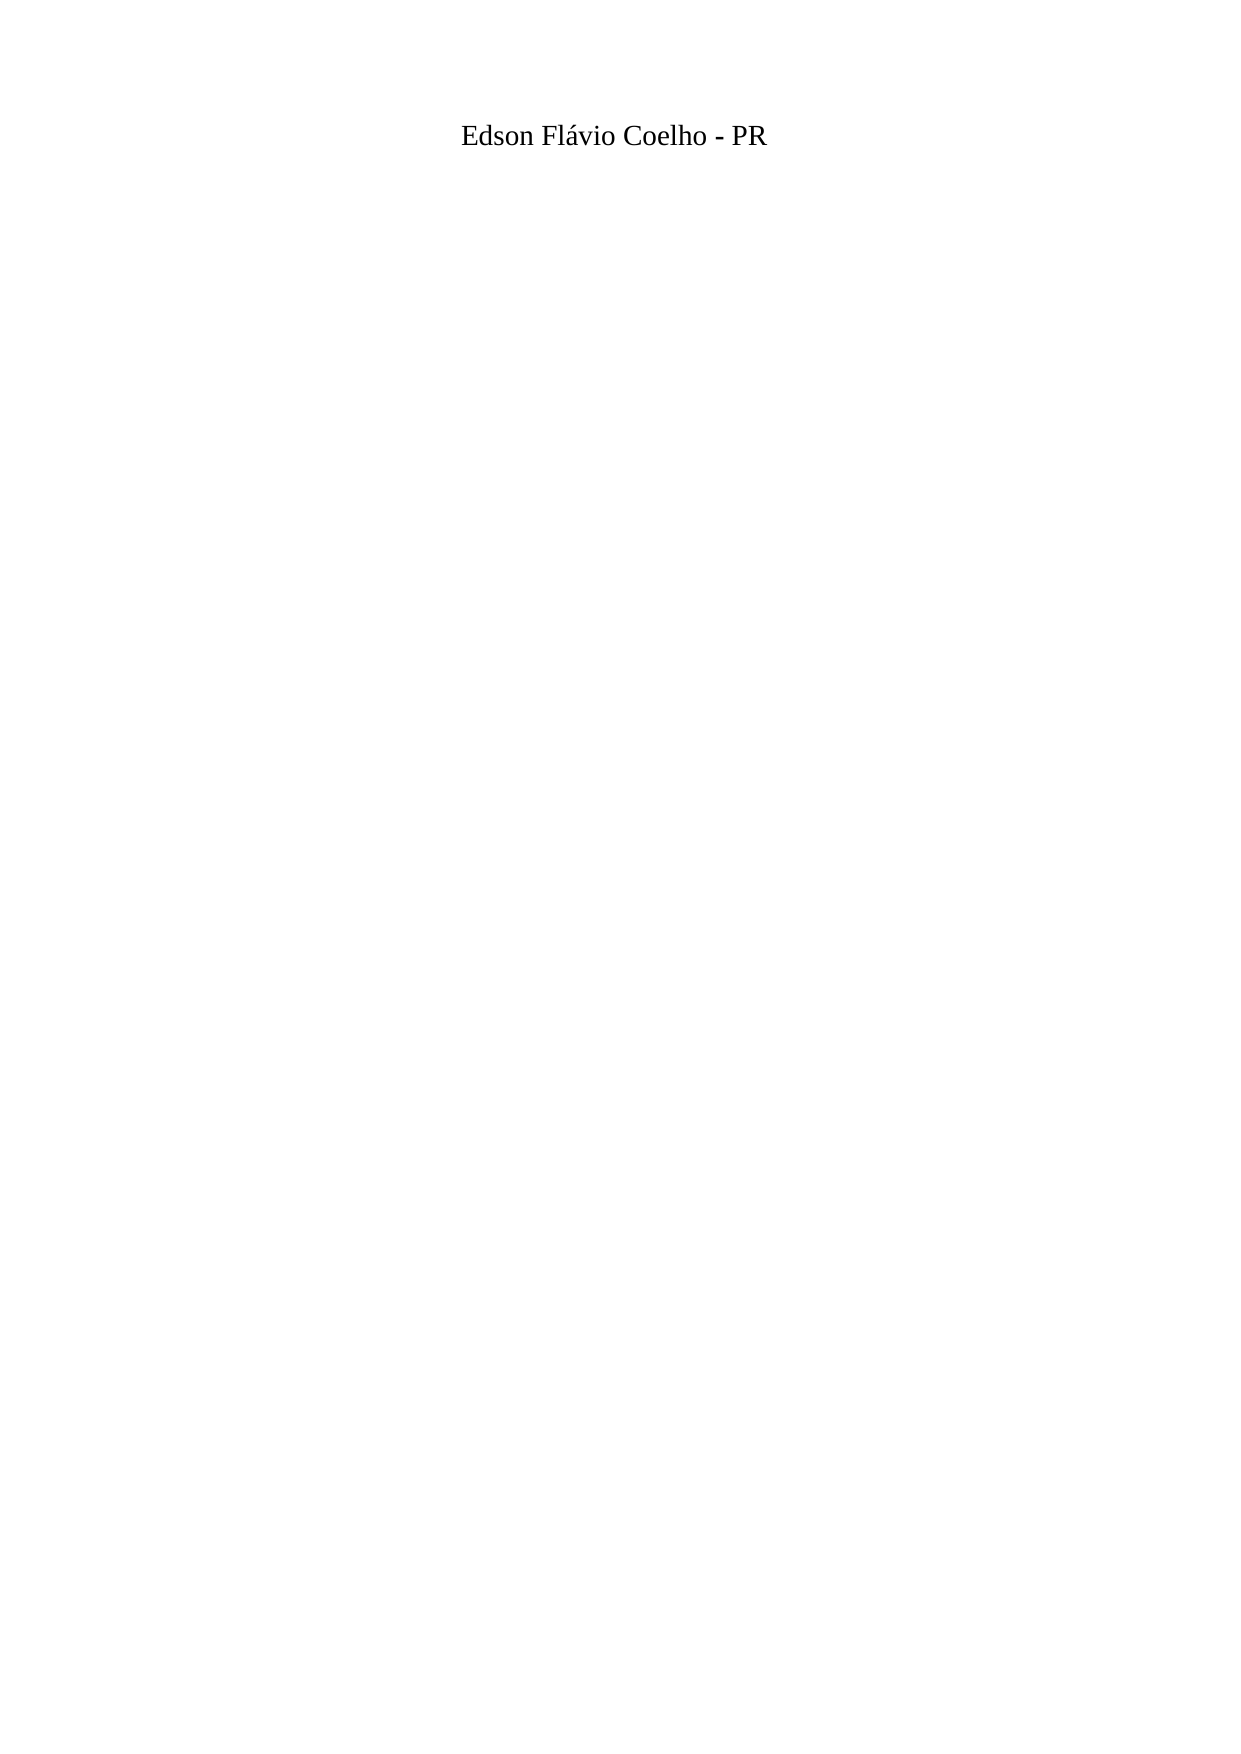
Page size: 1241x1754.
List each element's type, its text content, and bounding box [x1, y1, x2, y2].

text Edson Flávio Coelho - PR [118, 118, 1122, 152]
